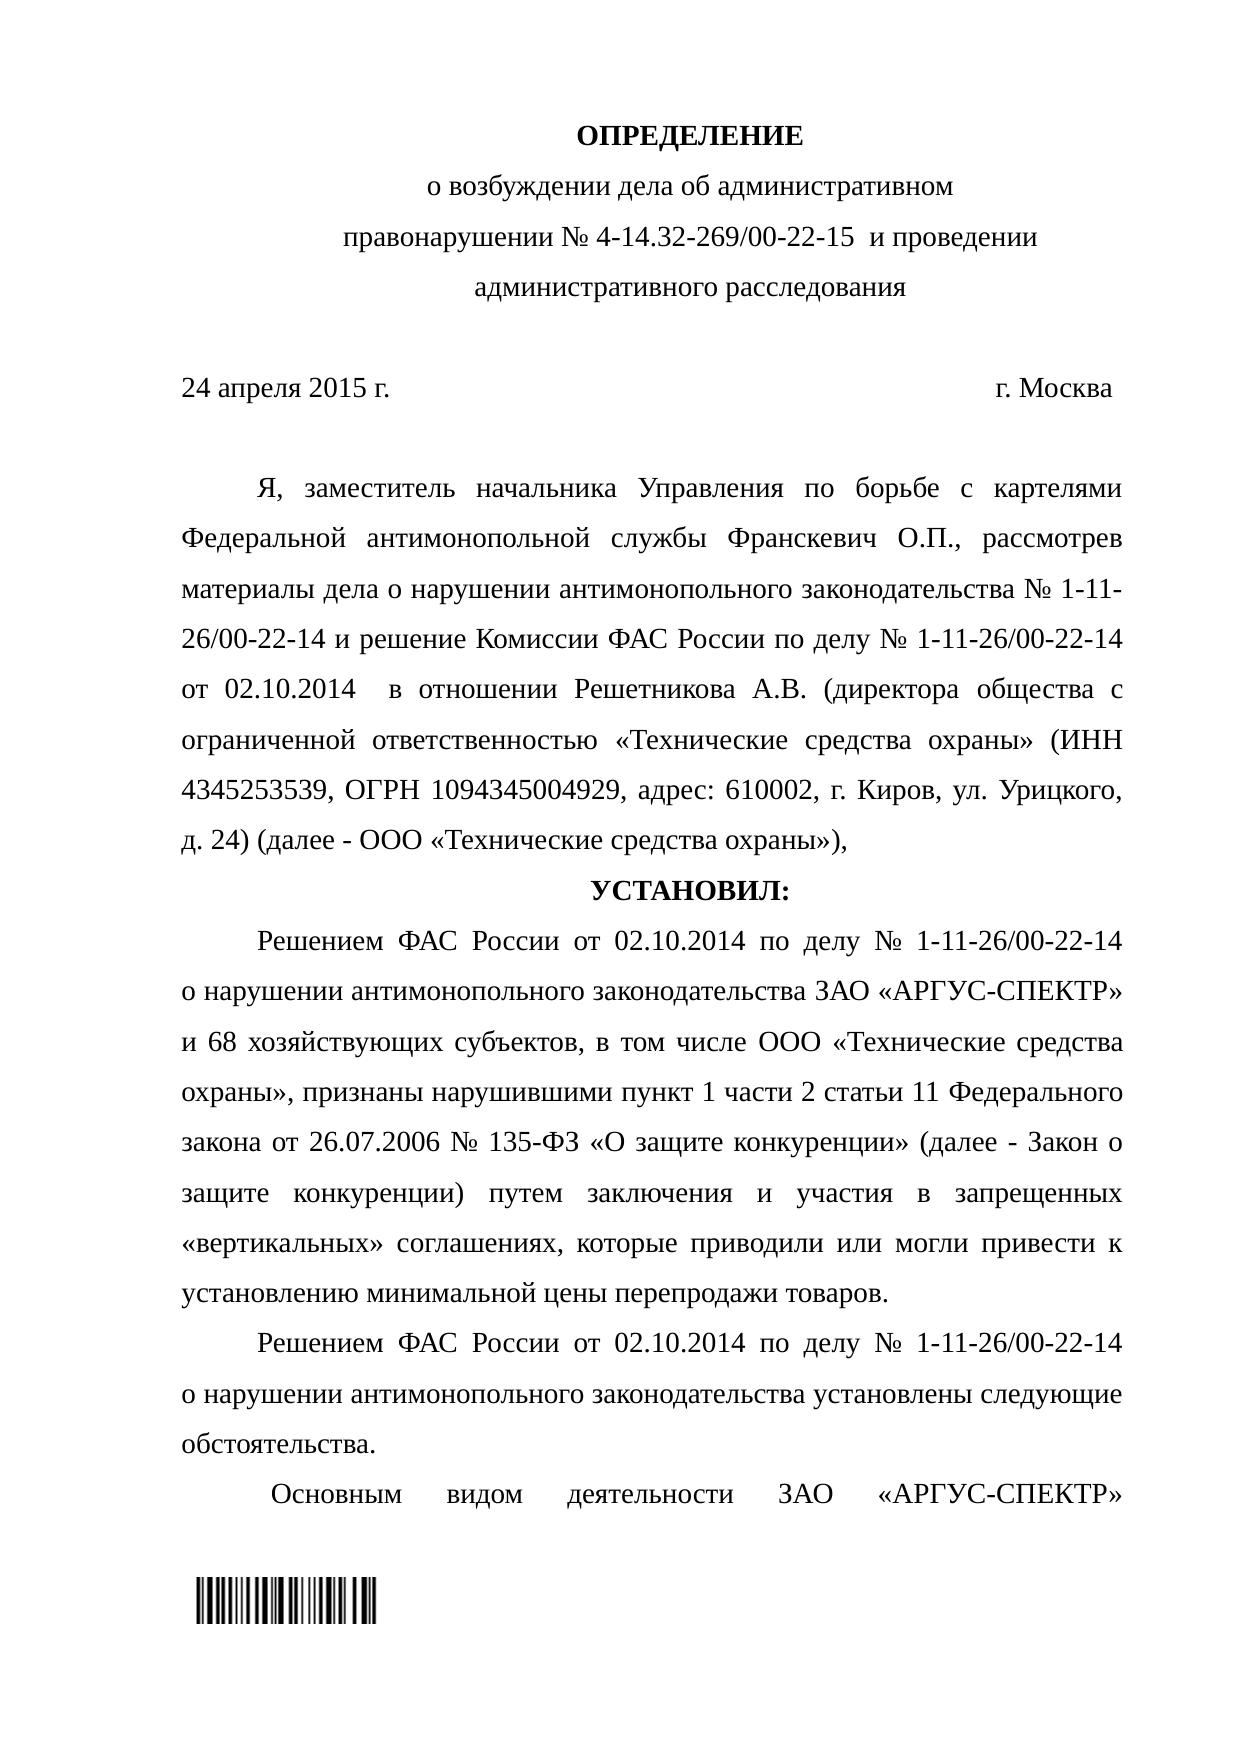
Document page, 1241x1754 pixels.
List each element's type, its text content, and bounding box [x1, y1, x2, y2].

text 24 апреля 2015 г. г. Москва [181, 370, 1123, 403]
text УСТАНОВИЛ: [181, 873, 1123, 906]
text Решением ФАС России от 02.10.2014 по делу № 1-11-26/00-22-14 о нарушении антимонопольного законодательства установлены следующие обстоятельства. [181, 1326, 1123, 1460]
text ОПРЕДЕЛЕНИЕ [181, 118, 1123, 152]
text Я, заместитель начальника Управления по борьбе с картелями Федеральной антимонопольной службы Франскевич О.П., рассмотрев материалы дела о нарушении антимонопольного законодательства № 1-11-26/00-22-14 и решение Комиссии ФАС России по делу № 1-11-26/00-22-14 от 02.10.2014 в отношении Решетникова А.В. (директора общества с ограниченной ответственностью «Технические средства охраны» (ИНН 4345253539, ОГРН 1094345004929, адрес: 610002, г. Киров, ул. Урицкого, д. 24) (далее - ООО «Технические средства охраны»), [181, 470, 1123, 856]
text Решением ФАС России от 02.10.2014 по делу № 1-11-26/00-22-14 о нарушении антимонопольного законодательства ЗАО «АРГУС-СПЕКТР» и 68 хозяйствующих субъектов, в том числе ООО «Технические средства охраны», признаны нарушившими пункт 1 части 2 статьи 11 Федерального закона от 26.07.2006 № 135-ФЗ «О защите конкуренции» (далее - Закон о защите конкуренции) путем заключения и участия в запрещенных «вертикальных» соглашениях, которые приводили или могли привести к установлению минимальной цены перепродажи товаров. [181, 923, 1123, 1309]
text Основным видом деятельности ЗАО «АРГУС-СПЕКТР» [181, 1477, 1123, 1510]
text административного расследования [181, 269, 1123, 303]
picture [181, 1577, 394, 1624]
text о возбуждении дела об административном [181, 168, 1123, 202]
text правонарушении № 4-14.32-269/00-22-15 и проведении [181, 219, 1123, 252]
